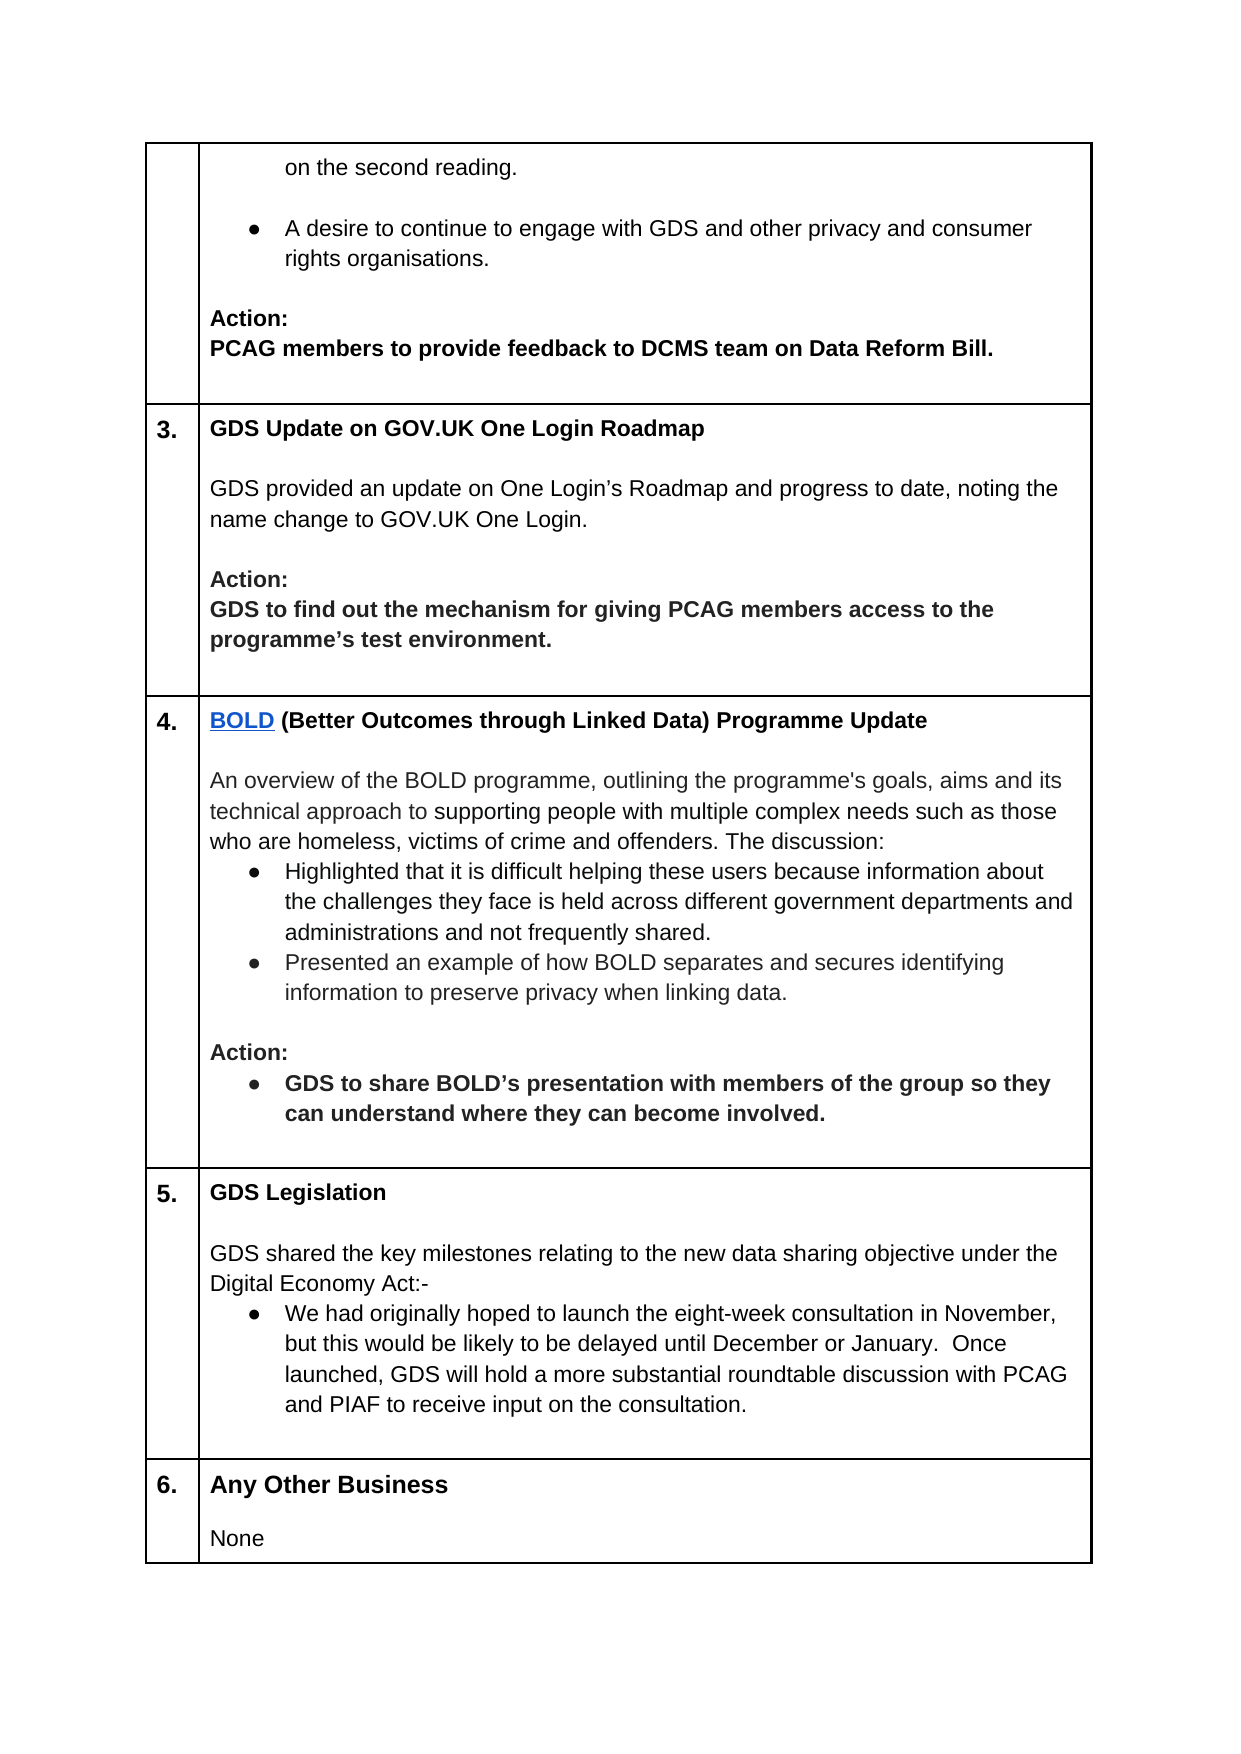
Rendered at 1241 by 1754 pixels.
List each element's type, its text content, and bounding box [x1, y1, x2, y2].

table_cell 5. [147, 1169, 198, 1458]
table_cell on the second reading. A desire to continue to engage with GDS and other privacy and consumer rights organisations. Action: PCAG members to provide feedback to DCMS team on Data Reform Bill. [200, 144, 1090, 402]
table_cell Any Other Business None [200, 1460, 1090, 1562]
table_cell GDS Legislation GDS shared the key milestones relating to the new data sharing objective under the Digital Economy Act:- We had originally hoped to launch the eight-week consultation in November, but this would be likely to be delayed until December or January. Once launched, GDS will hold a more substantial roundtable discussion with PCAG and PIAF to receive input on the consultation. [200, 1169, 1090, 1458]
table_cell 3. [147, 405, 198, 694]
table_cell [147, 144, 198, 402]
table_cell 6. [147, 1460, 198, 1562]
table_cell 4. [147, 697, 198, 1167]
table_cell GDS Update on GOV.UK One Login Roadmap GDS provided an update on One Login’s Roadmap and progress to date, noting the name change to GOV.UK One Login. Action: GDS to find out the mechanism for giving PCAG members access to the programme’s test environment. [200, 405, 1090, 694]
table_cell BOLD (Better Outcomes through Linked Data) Programme Update An overview of the BOLD programme, outlining the programme's goals, aims and its technical approach to supporting people with multiple complex needs such as those who are homeless, victims of crime and offenders. The discussion: Highlighted that it is difficult helping these users because information about the challenges they face is held across different government departments and administrations and not frequently shared. Presented an example of how BOLD separates and secures identifying information to preserve privacy when linking data. Action: GDS to share BOLD’s presentation with members of the group so they can understand where they can become involved. [200, 697, 1090, 1167]
